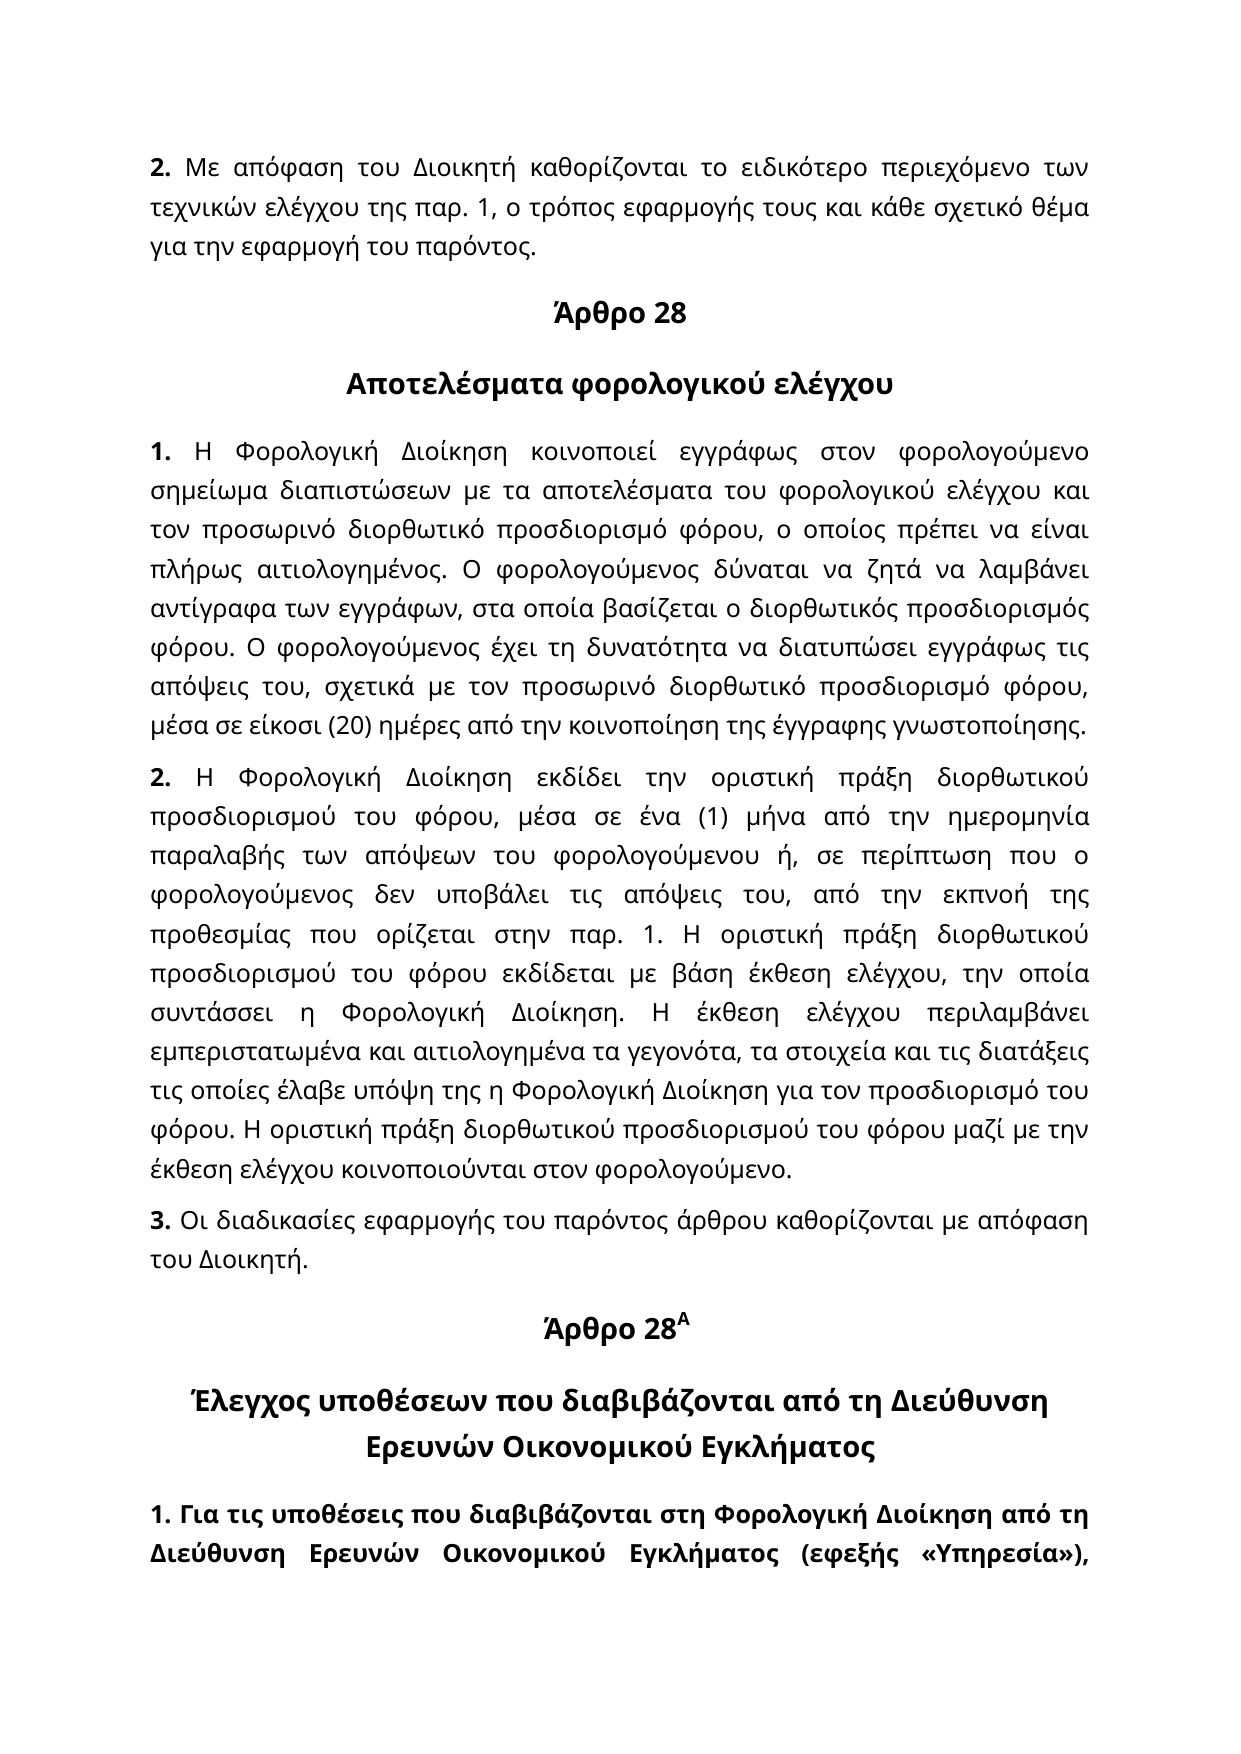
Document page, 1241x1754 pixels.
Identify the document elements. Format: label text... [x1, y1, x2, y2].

text 1. Η Φορολογική Διοίκηση κοινοποιεί εγγράφως στον φορολογούμενο σημείωμα διαπιστώσεων με τα αποτελέσματα του φορολογικού ελέγχου και τον προσωρινό διορθωτικό προσδιορισμό φόρου, ο οποίος πρέπει να είναι πλήρως αιτιολογημένος. Ο φορολογούμενος δύναται να ζητά να λαμβάνει αντίγραφα των εγγράφων, στα οποία βασίζεται ο διορθωτικός προσδιορισμός φόρου. Ο φορολογούμενος έχει τη δυνατότητα να διατυπώσει εγγράφως τις απόψεις του, σχετικά με τον προσωρινό διορθωτικό προσδιορισμό φόρου, μέσα σε είκοσι (20) ημέρες από την κοινοποίηση της έγγραφης γνωστοποίησης. [150, 434, 1090, 742]
subtitle Αποτελέσματα φορολογικού ελέγχου [150, 363, 1090, 403]
text 1. Για τις υποθέσεις που διαβιβάζονται στη Φορολογική Διοίκηση από τη Διεύθυνση Ερευνών Οικονομικού Εγκλήματος (εφεξής «Υπηρεσία»), [150, 1496, 1090, 1570]
text 2. Η Φορολογική Διοίκηση εκδίδει την οριστική πράξη διορθωτικού προσδιορισμού του φόρου, μέσα σε ένα (1) μήνα από την ημερομηνία παραλαβής των απόψεων του φορολογούμενου ή, σε περίπτωση που ο φορολογούμενος δεν υποβάλει τις απόψεις του, από την εκπνοή της προθεσμίας που ορίζεται στην παρ. 1. Η οριστική πράξη διορθωτικού προσδιορισμού του φόρου εκδίδεται με βάση έκθεση ελέγχου, την οποία συντάσσει η Φορολογική Διοίκηση. Η έκθεση ελέγχου περιλαμβάνει εμπεριστατωμένα και αιτιολογημένα τα γεγονότα, τα στοιχεία και τις διατάξεις τις οποίες έλαβε υπόψη της η Φορολογική Διοίκηση για τον προσδιορισμό του φόρου. Η οριστική πράξη διορθωτικού προσδιορισμού του φόρου μαζί με την έκθεση ελέγχου κοινοποιούνται στον φορολογούμενο. [150, 759, 1090, 1185]
subtitle Άρθρο 28 [150, 292, 1090, 332]
text 2. Με απόφαση του Διοικητή καθορίζονται το ειδικότερο περιεχόμενο των τεχνικών ελέγχου της παρ. 1, ο τρόπος εφαρμογής τους και κάθε σχετικό θέμα για την εφαρμογή του παρόντος. [150, 150, 1090, 262]
subtitle Έλεγχος υποθέσεων που διαβιβάζονται από τη Διεύθυνση Ερευνών Οικονομικού Εγκλήματος [150, 1380, 1090, 1466]
text 3. Οι διαδικασίες εφαρμογής του παρόντος άρθρου καθορίζονται με απόφαση του Διοικητή. [150, 1203, 1090, 1276]
subtitle Άρθρο 28Α [150, 1306, 1090, 1349]
